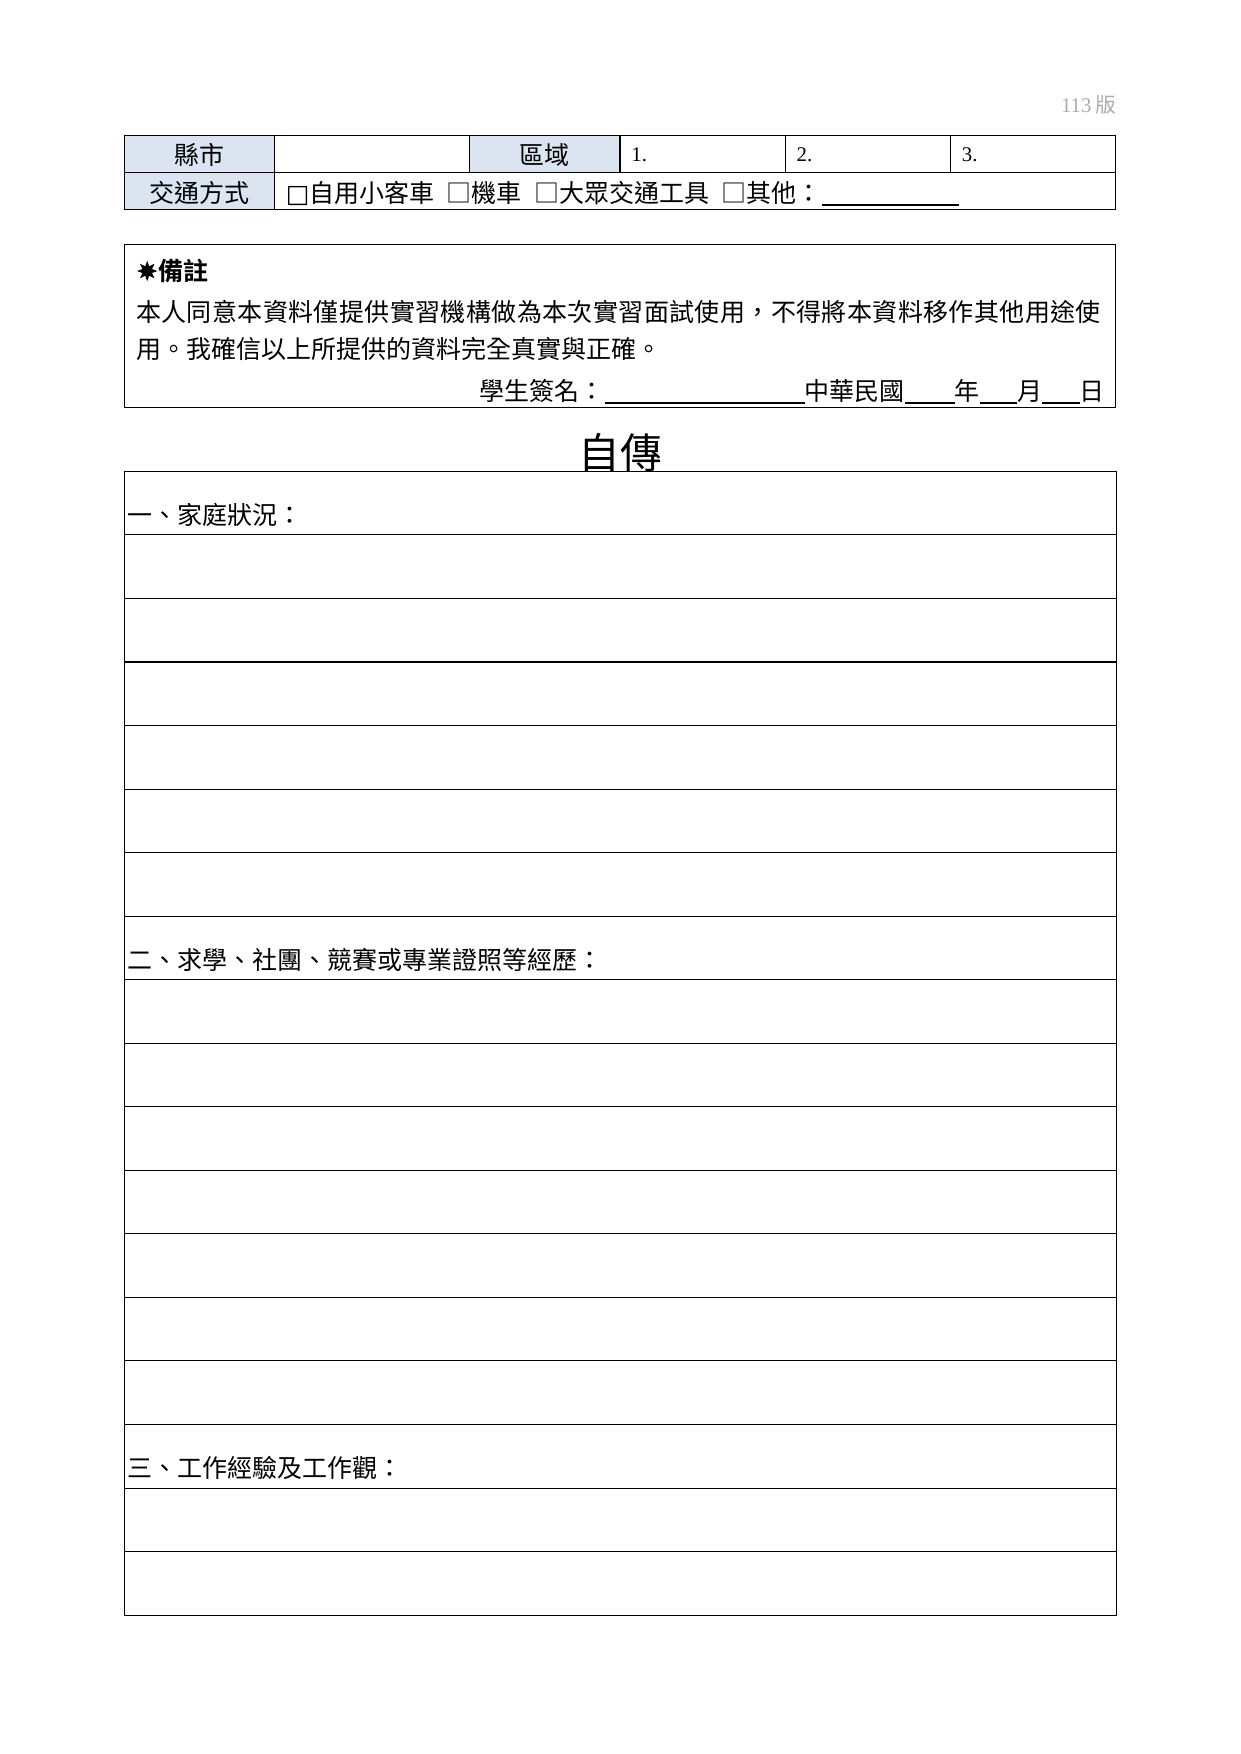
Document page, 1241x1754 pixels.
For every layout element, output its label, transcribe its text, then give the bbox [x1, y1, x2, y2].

table_cell [125, 853, 1116, 916]
text 自傳 [124, 408, 1116, 471]
table_cell [125, 1552, 1116, 1614]
table_cell 1. [621, 136, 785, 172]
table_cell □自用小客車 □機車 □大眾交通工具 □其他： [275, 173, 1115, 209]
table_cell [125, 1361, 1116, 1424]
table_cell [125, 726, 1116, 788]
table_header 備註 [125, 245, 1115, 293]
table_cell 區域 [470, 136, 619, 172]
table_cell 縣市 [125, 136, 274, 172]
table_cell 3. [951, 136, 1115, 172]
table_cell [125, 535, 1116, 598]
table_cell 交通方式 [125, 173, 274, 209]
table_cell [125, 980, 1116, 1043]
table_cell [125, 1107, 1116, 1170]
table_cell [125, 790, 1116, 852]
table_cell [125, 1171, 1116, 1233]
table_cell [125, 1298, 1116, 1360]
table_cell 本人同意本資料僅提供實習機構做為本次實習面試使用，不得將本資料移作其他用途使用。我確信以上所提供的資料完全真實與正確。 學生簽名： 中華民國 年 月 日 [125, 293, 1115, 407]
table_cell 2. [786, 136, 950, 172]
table_cell [275, 136, 469, 172]
table_cell [125, 599, 1116, 661]
table_header 一、家庭狀況： [125, 472, 1116, 534]
table_cell [125, 1044, 1116, 1106]
table_cell 三、工作經驗及工作觀： [125, 1425, 1116, 1487]
table_cell 二、求學、社團、競賽或專業證照等經歷： [125, 917, 1116, 979]
table_cell [125, 663, 1116, 725]
table_cell [125, 1234, 1116, 1297]
table_cell [125, 1489, 1116, 1551]
